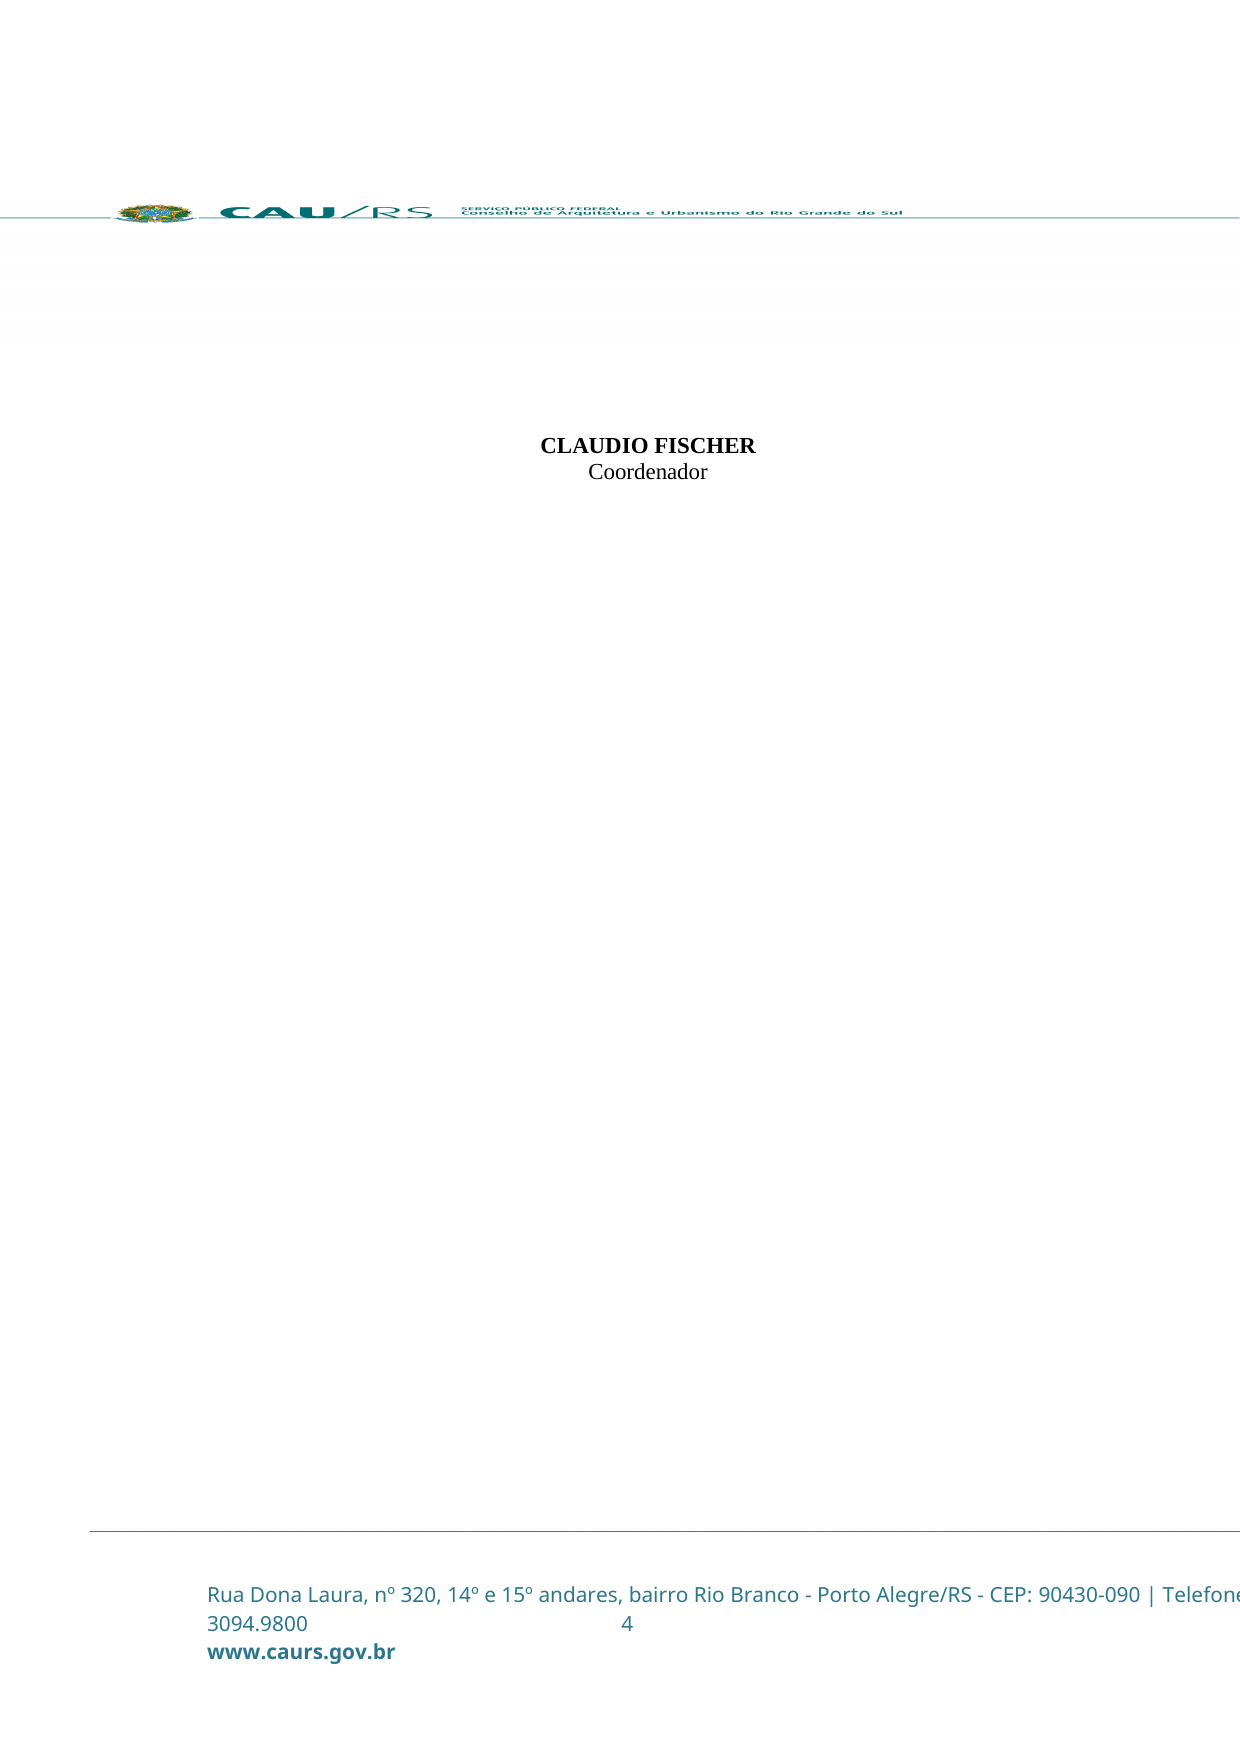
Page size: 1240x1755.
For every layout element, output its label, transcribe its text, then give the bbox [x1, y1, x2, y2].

table_header CLAUDIO FISCHER Coordenador [177, 432, 1119, 484]
